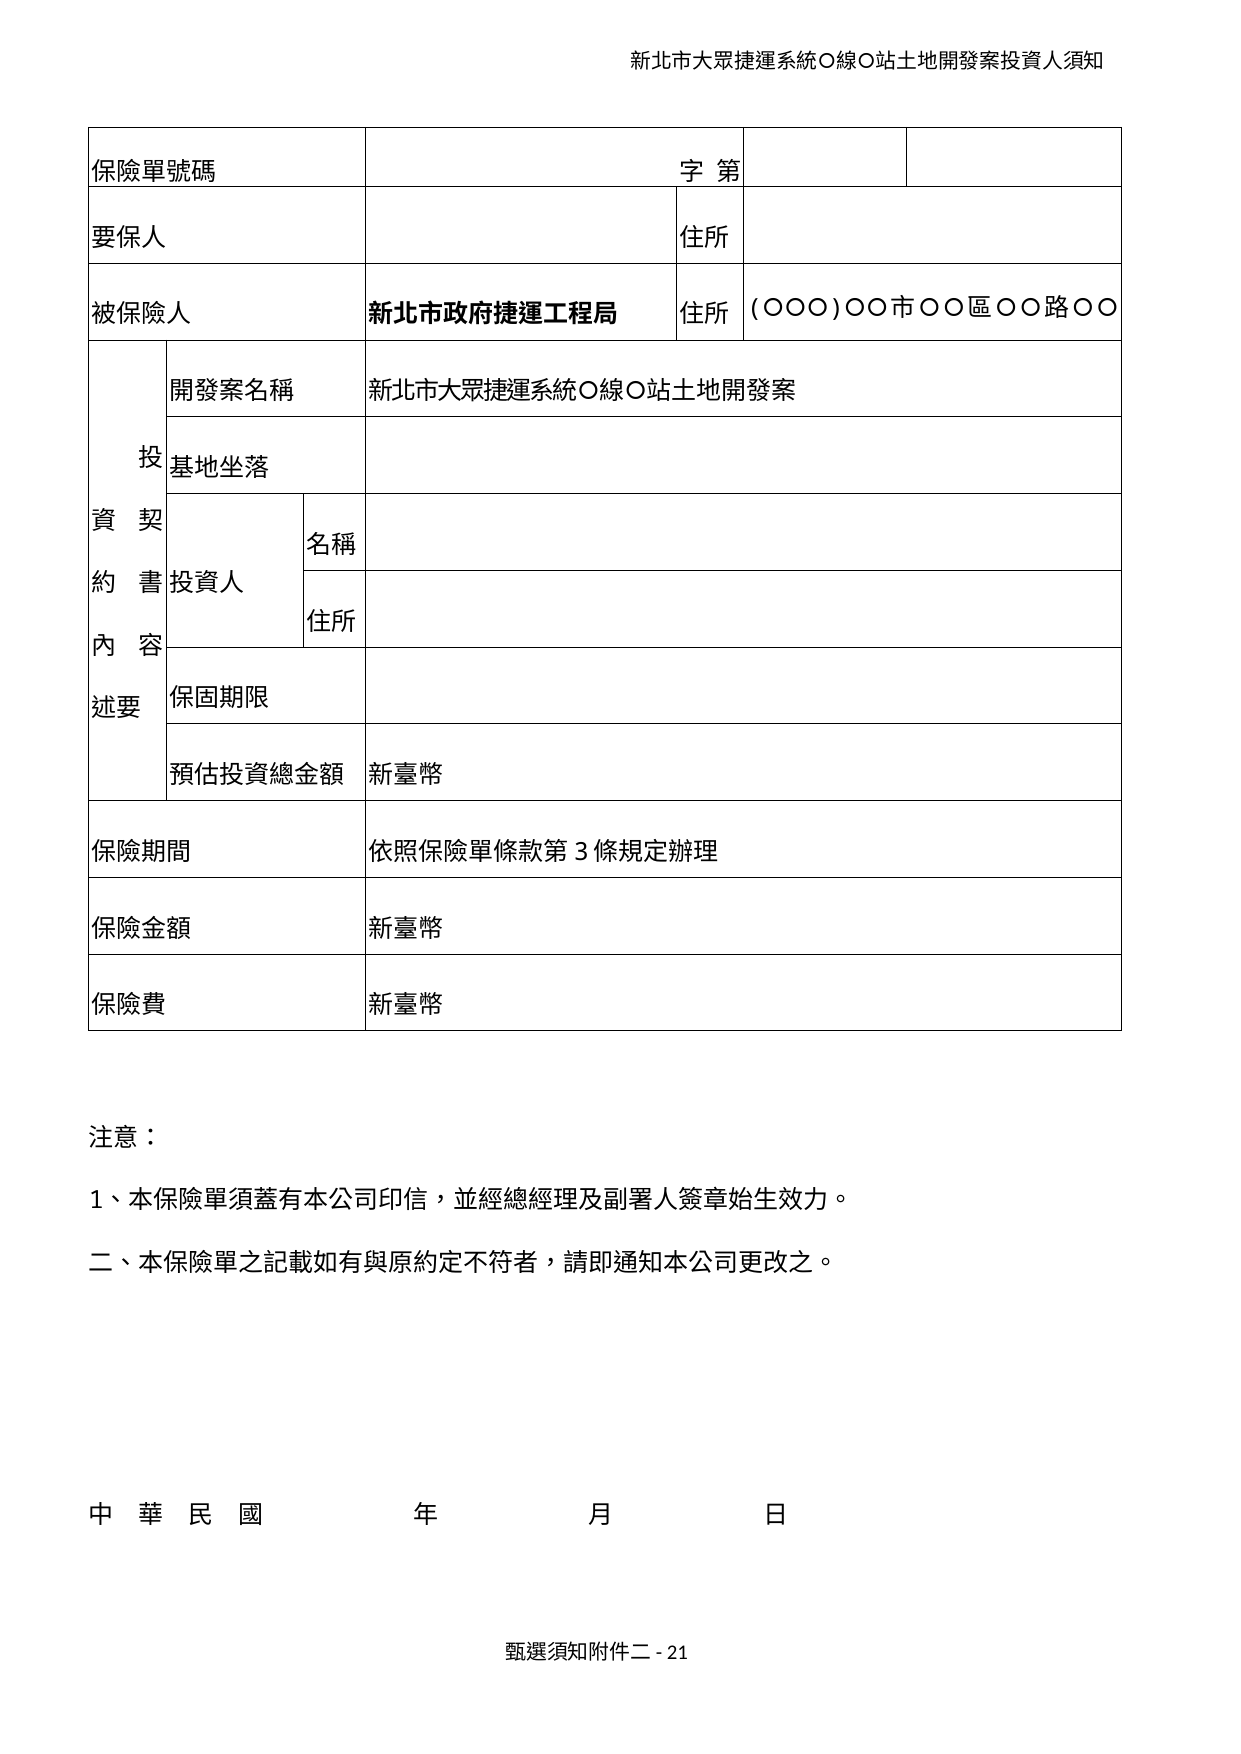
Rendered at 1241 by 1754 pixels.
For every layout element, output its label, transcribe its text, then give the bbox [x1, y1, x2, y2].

table_header 保險單號碼 [89, 128, 365, 186]
table_cell 住所 [677, 264, 743, 339]
table_cell 新臺幣 [366, 724, 1121, 800]
list 本保險單須蓋有本公司印信，並經總經理及副署人簽章始生效力。 [89, 1156, 1104, 1219]
table_header 字第 號 [366, 128, 743, 186]
table_cell 名稱 [304, 494, 365, 570]
table_cell 投資人 [167, 494, 303, 647]
table_cell [744, 187, 1121, 263]
table_cell [366, 648, 1121, 723]
table_cell [907, 128, 1121, 186]
table_cell 依照保險單條款第3條規定辦理 [366, 801, 1121, 877]
table_cell [366, 494, 1121, 570]
table_cell [366, 571, 1121, 647]
table_cell 基地坐落 [167, 417, 365, 493]
table_cell 保險費 [89, 955, 365, 1030]
table_cell [366, 187, 676, 263]
text 注意： [89, 1094, 1104, 1156]
table_cell 保險期間 [89, 801, 365, 877]
table_cell 住所 [677, 187, 743, 263]
table_cell ()市區路號 [744, 264, 1121, 339]
table_cell 新臺幣 [366, 878, 1121, 954]
table_cell 開發案名稱 [167, 341, 365, 416]
table_cell 被保險人 [89, 264, 365, 339]
table_cell 預估投資總金額 [167, 724, 365, 800]
table_cell 新北市政府捷運工程局 [366, 264, 676, 339]
text 二、本保險單之記載如有與原約定不符者，請即通知本公司更改之。 [89, 1219, 1104, 1281]
table_cell [744, 128, 906, 186]
text 中 華 民 國 年 月 日 [89, 1469, 1104, 1531]
table_cell 投資契約書內容述要 [89, 341, 166, 800]
table_cell [366, 417, 1121, 493]
table_cell 新北市大眾捷運系統線站土地開發案 [366, 341, 1121, 416]
table_cell 要保人 [89, 187, 365, 263]
table_cell 保固期限 [167, 648, 365, 723]
table_cell 住所 [304, 571, 365, 647]
table_cell 保險金額 [89, 878, 365, 954]
table_cell 新臺幣 [366, 955, 1121, 1030]
